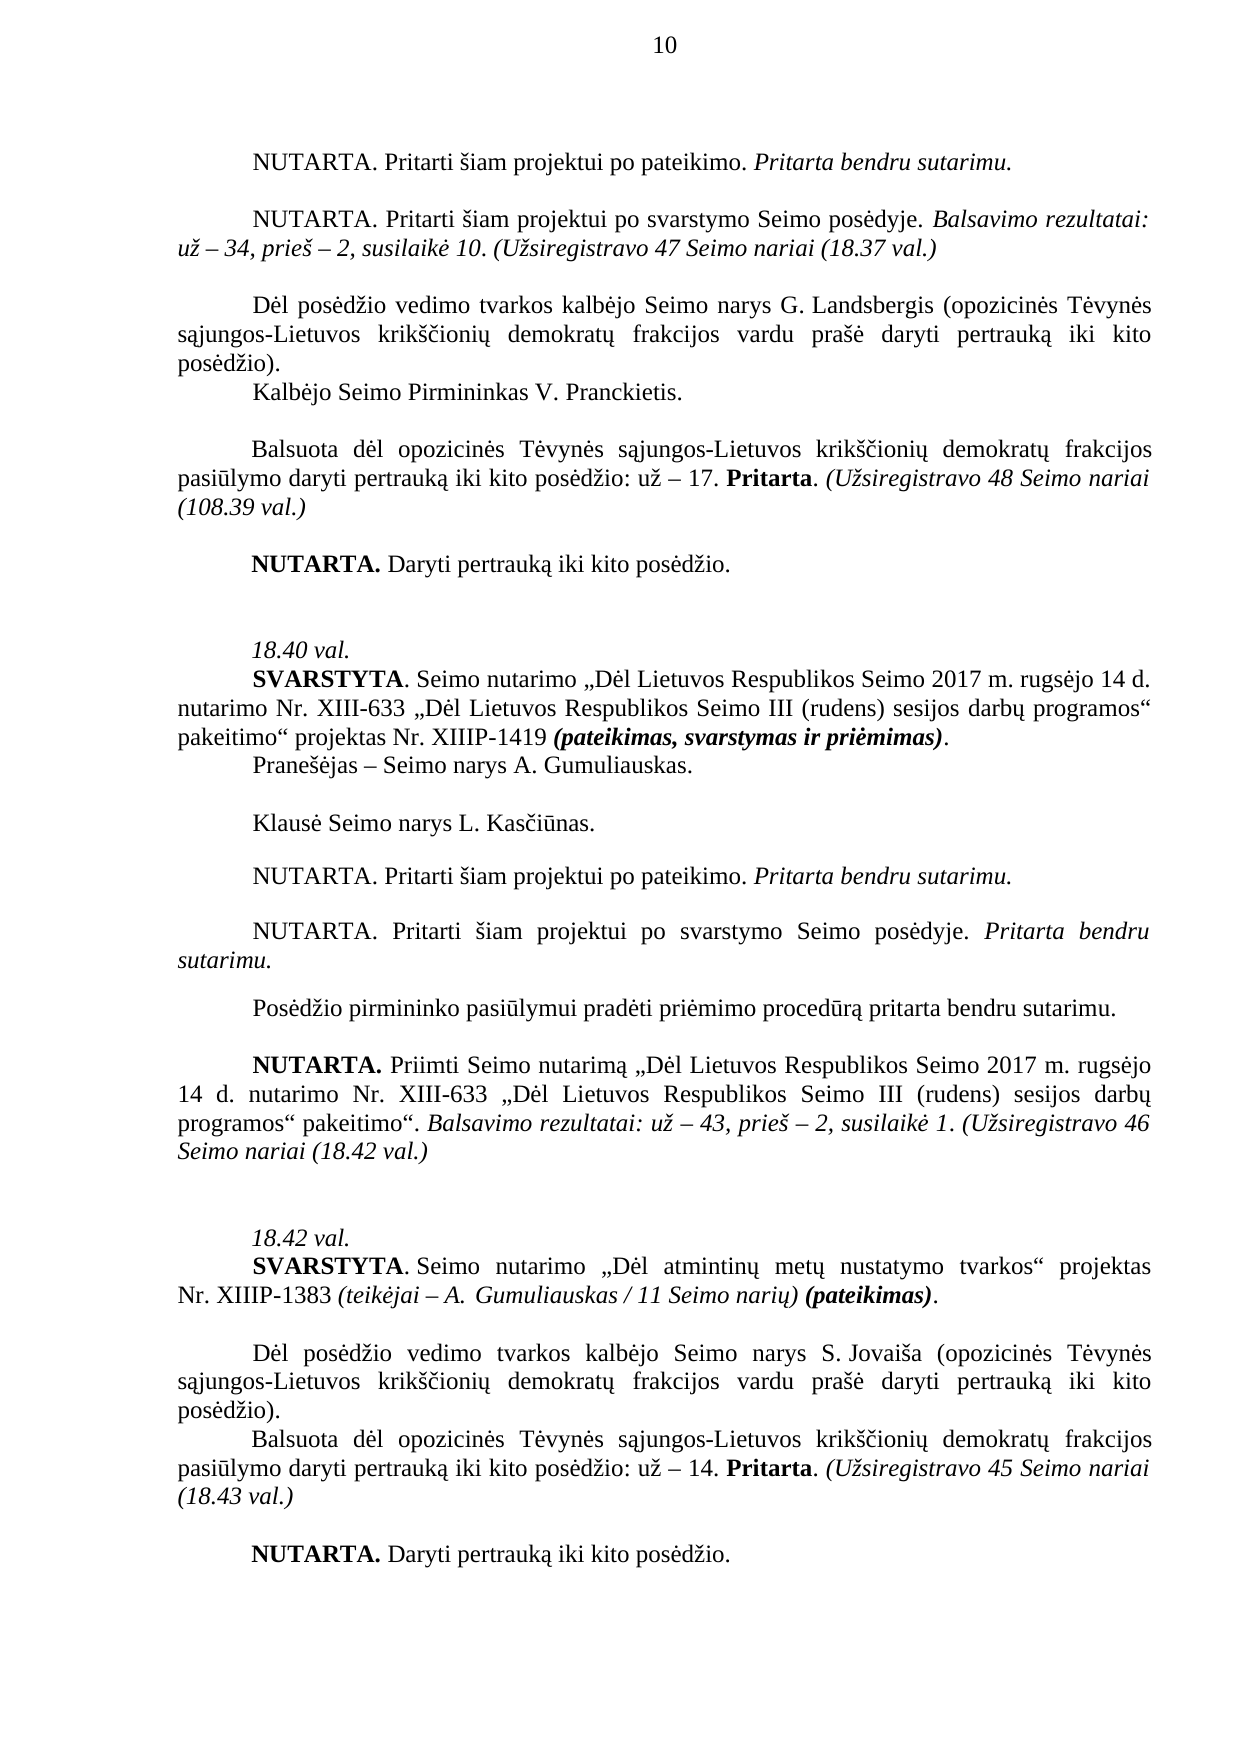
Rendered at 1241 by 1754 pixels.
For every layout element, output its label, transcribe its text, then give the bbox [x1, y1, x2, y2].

text NUTARTA. Daryti pertrauką iki kito posėdžio. [177, 549, 1152, 578]
text Pranešėjas – Seimo narys A. Gumuliauskas. [177, 751, 1152, 779]
text NUTARTA. Daryti pertrauką iki kito posėdžio. [177, 1539, 1152, 1568]
text Klausė Seimo narys L. Kasčiūnas. [177, 808, 1152, 837]
text Balsuota dėl opozicinės Tėvynės sąjungos-Lietuvos krikščionių demokratų frakcijos pasiūlymo daryti pertrauką iki kito posėdžio: už – 14. Pritarta. (Užsiregistravo 45 Seimo nariai (18.43 val.) [177, 1424, 1152, 1510]
text NUTARTA. Pritarti šiam projektui po svarstymo Seimo posėdyje. Balsavimo rezultatai: už – 34, prieš – 2, susilaikė 10. (Užsiregistravo 47 Seimo nariai (18.37 val.) [177, 204, 1152, 262]
text SVARSTYTA. Seimo nutarimo „Dėl Lietuvos Respublikos Seimo 2017 m. rugsėjo 14 d. nutarimo Nr. XIII-633 „Dėl Lietuvos Respublikos Seimo III (rudens) sesijos darbų programos“ pakeitimo“ projektas Nr. XIIIP-1419 (pateikimas, svarstymas ir priėmimas). [177, 664, 1152, 751]
text Dėl posėdžio vedimo tvarkos kalbėjo Seimo narys G. Landsbergis (opozicinės Tėvynės sąjungos-Lietuvos krikščionių demokratų frakcijos vardu prašė daryti pertrauką iki kito posėdžio). [177, 291, 1152, 377]
text 18.40 val. [177, 636, 1152, 664]
text NUTARTA. Pritarti šiam projektui po pateikimo. Pritarta bendru sutarimu. [177, 147, 1152, 176]
text Posėdžio pirmininko pasiūlymui pradėti priėmimo procedūrą pritarta bendru sutarimu. [177, 993, 1152, 1021]
text Balsuota dėl opozicinės Tėvynės sąjungos-Lietuvos krikščionių demokratų frakcijos pasiūlymo daryti pertrauką iki kito posėdžio: už – 17. Pritarta. (Užsiregistravo 48 Seimo nariai (108.39 val.) [177, 434, 1152, 521]
text NUTARTA. Priimti Seimo nutarimą „Dėl Lietuvos Respublikos Seimo 2017 m. rugsėjo 14 d. nutarimo Nr. XIII-633 „Dėl Lietuvos Respublikos Seimo III (rudens) sesijos darbų programos“ pakeitimo“. Balsavimo rezultatai: už – 43, prieš – 2, susilaikė 1. (Užsiregistravo 46 Seimo nariai (18.42 val.) [177, 1050, 1152, 1165]
text SVARSTYTA. Seimo nutarimo „Dėl atmintinų metų nustatymo tvarkos“ projektas Nr. XIIIP-1383 (teikėjai – A. Gumuliauskas / 11 Seimo narių) (pateikimas). [177, 1251, 1152, 1309]
text NUTARTA. Pritarti šiam projektui po pateikimo. Pritarta bendru sutarimu. [177, 861, 1152, 890]
text NUTARTA. Pritarti šiam projektui po svarstymo Seimo posėdyje. Pritarta bendru sutarimu. [177, 916, 1152, 973]
text Kalbėjo Seimo Pirmininkas V. Pranckietis. [177, 377, 1152, 406]
text Dėl posėdžio vedimo tvarkos kalbėjo Seimo narys S. Jovaiša (opozicinės Tėvynės sąjungos-Lietuvos krikščionių demokratų frakcijos vardu prašė daryti pertrauką iki kito posėdžio). [177, 1338, 1152, 1424]
text 18.42 val. [177, 1223, 1152, 1251]
